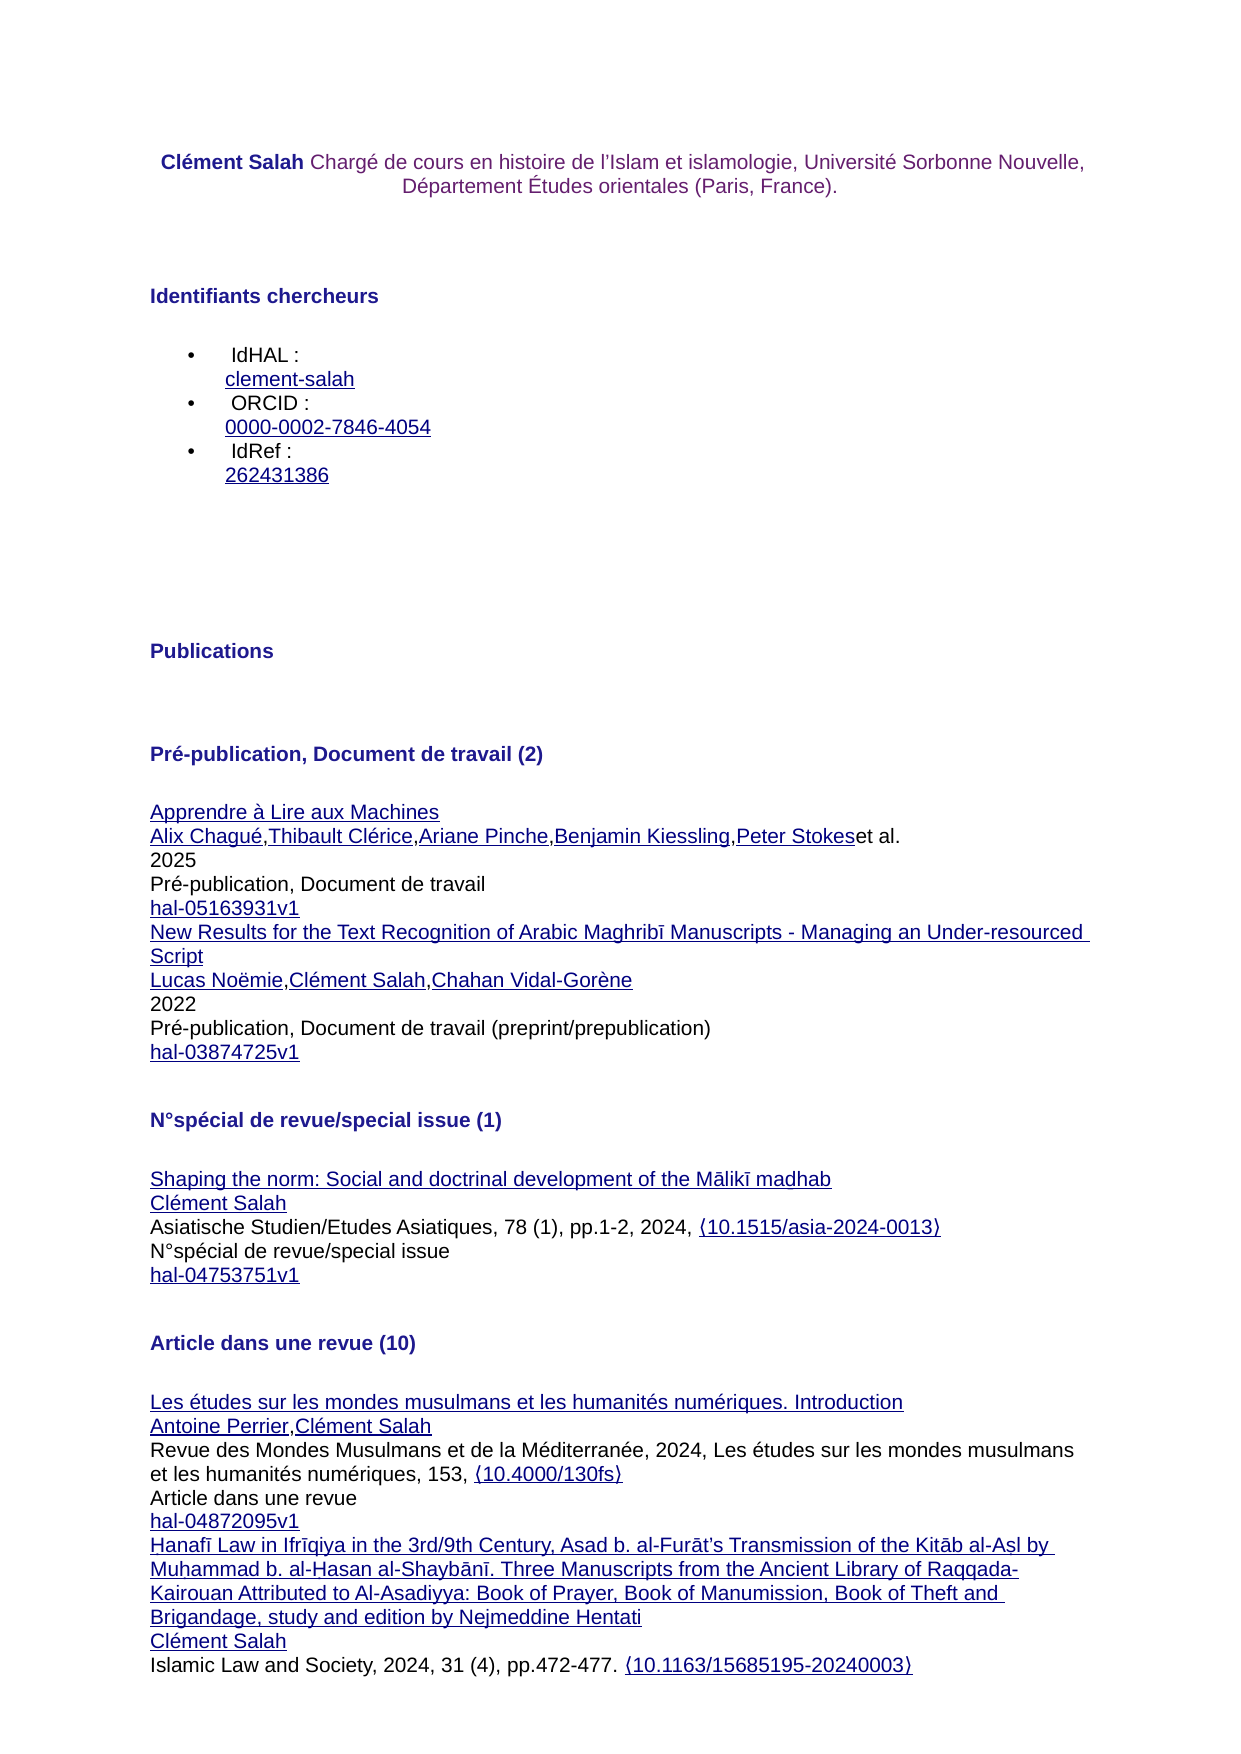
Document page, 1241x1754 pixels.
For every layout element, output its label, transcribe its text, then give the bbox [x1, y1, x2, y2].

subtitle N°spécial de revue/special issue (1) [150, 1108, 1090, 1132]
subtitle Identifiants chercheurs [150, 284, 1090, 308]
subtitle Article dans une revue (10) [150, 1331, 1090, 1355]
list clement-salah [187, 367, 1090, 391]
list IdRef : [187, 438, 1090, 462]
table_header Apprendre à Lire aux Machines Alix Chagué,Thibault Clérice,Ariane Pinche,Benjamin Kiessling,Peter Stokeset al. 2025 Pré-publication, Document de travail hal-05163931v1 [150, 800, 1090, 920]
list ORCID : [187, 391, 1090, 414]
list IdHAL : [187, 343, 1090, 367]
list 0000-0002-7846-4054 [187, 414, 1090, 438]
table_cell Ḥanafī Law in Ifrīqiya in the 3rd/9th Century, Asad b. al-Furāt’s Transmission of the Kitāb al-Aṣl by Muḥammad b. al-Ḥasan al-Shaybānī. Three Manuscripts from the Ancient Library of Raqqada-Kairouan Attributed to Al-Asadiyya: Book of Prayer, Book of Manumission, Book of Theft and Brigandage, study and edition by Nejmeddine Hentati Clément Salah Islamic Law and Society, 2024, 31 (4), pp.472-477. ⟨10.1163/15685195-20240003⟩ [150, 1533, 1090, 1677]
subtitle Clément Salah Chargé de cours en histoire de l’Islam et islamologie, Université Sorbonne Nouvelle, Département Études orientales (Paris, France). [150, 150, 1090, 198]
list 262431386 [187, 462, 1090, 486]
subtitle Pré-publication, Document de travail (2) [150, 742, 1090, 766]
table_header Les études sur les mondes musulmans et les humanités numériques. Introduction Antoine Perrier,Clément Salah Revue des Mondes Musulmans et de la Méditerranée, 2024, Les études sur les mondes musulmans et les humanités numériques, 153, ⟨10.4000/130fs⟩ Article dans une revue hal-04872095v1 [150, 1390, 1090, 1533]
table_header Shaping the norm: Social and doctrinal development of the Mālikī maḏhab Clément Salah Asiatische Studien/Etudes Asiatiques, 78 (1), pp.1-2, 2024, ⟨10.1515/asia-2024-0013⟩ N°spécial de revue/special issue hal-04753751v1 [150, 1167, 1090, 1286]
table_cell New Results for the Text Recognition of Arabic Maghribī Manuscripts - Managing an Under-resourced [150, 920, 1090, 941]
subtitle Publications [150, 638, 1090, 662]
table_cell Script Lucas Noëmie,Clément Salah,Chahan Vidal-Gorène 2022 Pré-publication, Document de travail (preprint/prepublication) hal-03874725v1 [150, 942, 1090, 1063]
